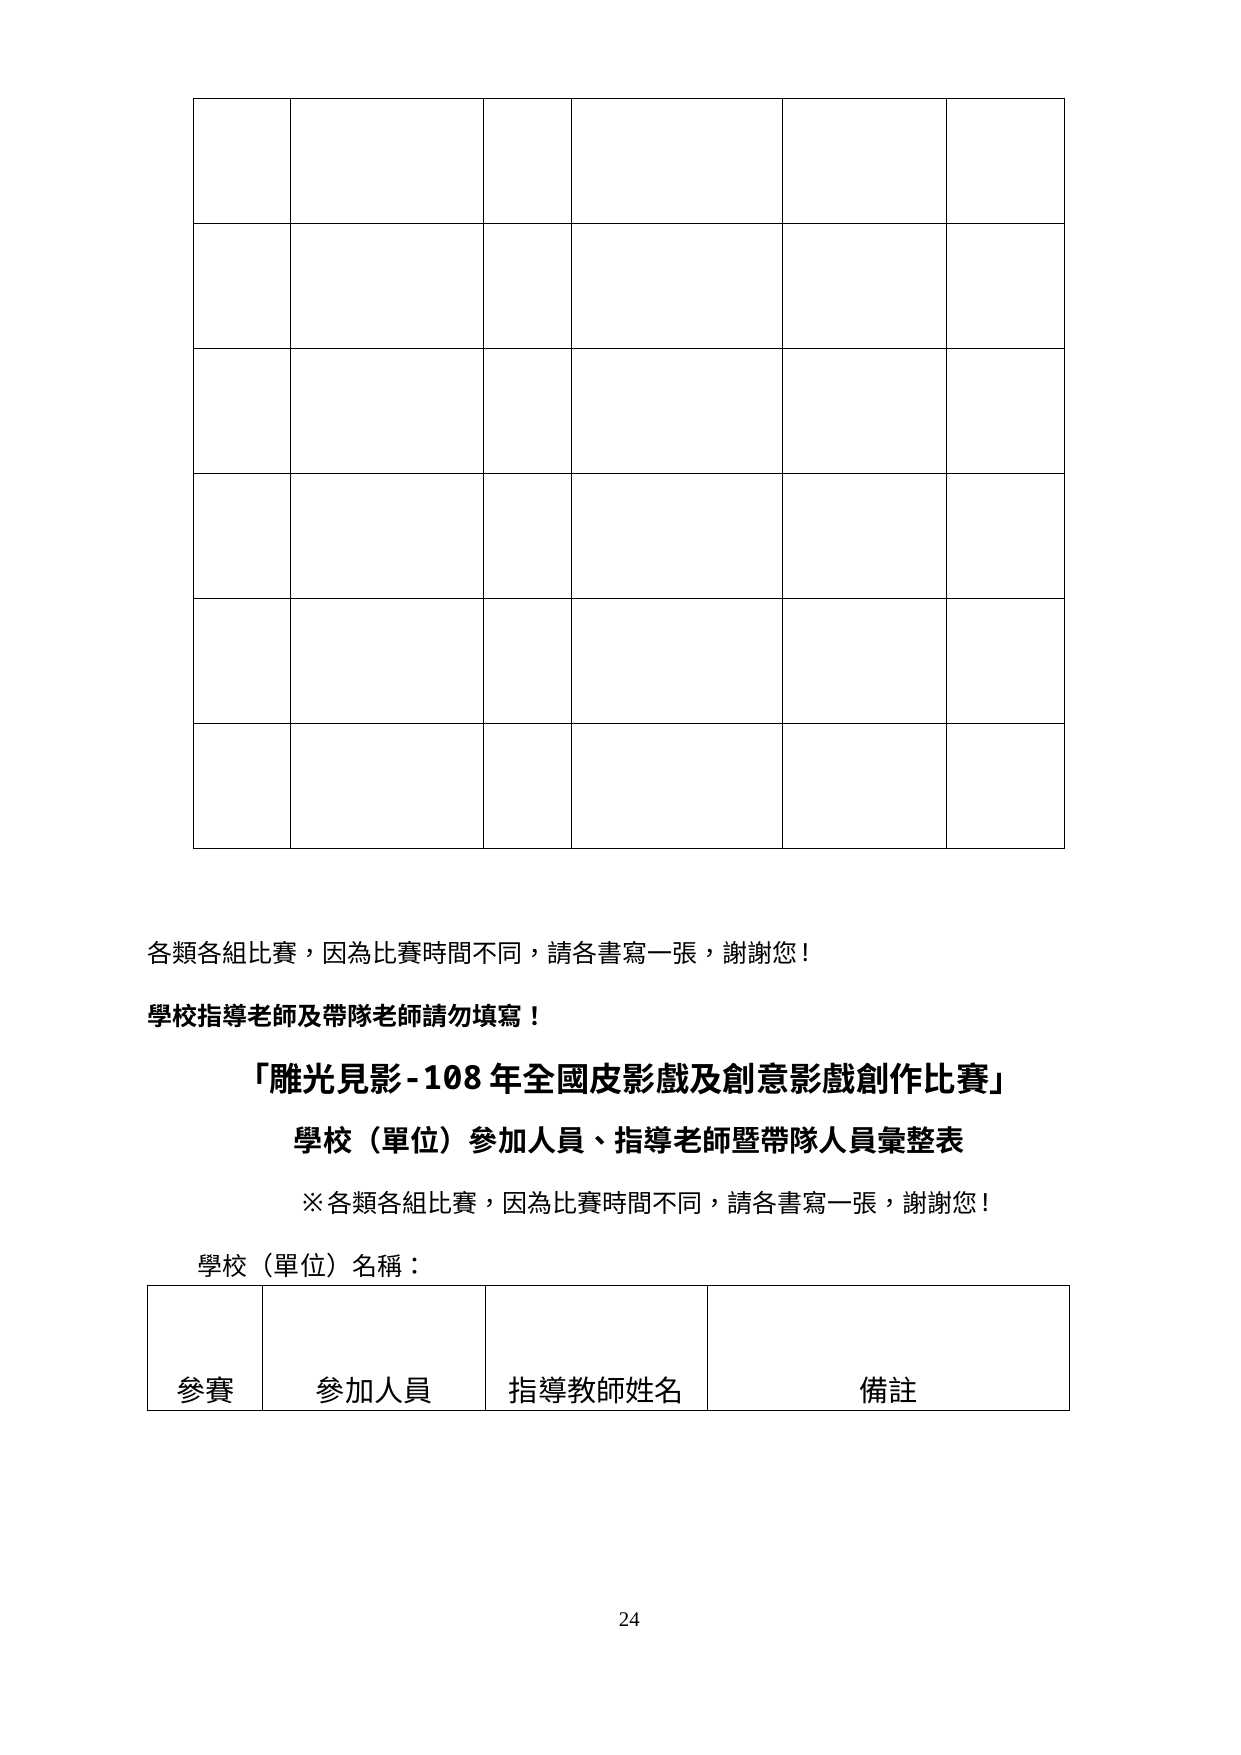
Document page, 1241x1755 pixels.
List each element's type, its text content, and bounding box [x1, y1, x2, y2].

table_cell [783, 599, 946, 722]
text 各類各組比賽，因為比賽時間不同，請各書寫一張，謝謝您! [148, 910, 1110, 972]
table_cell [947, 474, 1064, 597]
text 「雕光見影-108年全國皮影戲及創意影戲創作比賽」 [148, 1035, 1110, 1097]
table_header 指導教師姓名 [486, 1286, 707, 1410]
table_header 備註 [708, 1286, 1069, 1410]
table_cell [291, 224, 483, 347]
table_cell [291, 474, 483, 597]
table_header 參賽 [148, 1286, 262, 1410]
table_cell [572, 474, 782, 597]
table_cell [194, 474, 290, 597]
table_cell [194, 224, 290, 347]
table_cell [783, 724, 946, 847]
table_cell [783, 224, 946, 347]
table_cell [947, 724, 1064, 847]
table_cell [572, 224, 782, 347]
table_cell [291, 99, 483, 222]
table_cell [484, 349, 571, 472]
table_cell [484, 99, 571, 222]
table_cell [194, 99, 290, 222]
table_cell [572, 599, 782, 722]
table_cell [572, 99, 782, 222]
table_cell [291, 599, 483, 722]
table_cell [947, 99, 1064, 222]
table_cell [783, 99, 946, 222]
text 學校（單位）參加人員、指導老師暨帶隊人員彙整表 [148, 1097, 1110, 1160]
table_cell [291, 724, 483, 847]
table_cell [947, 349, 1064, 472]
text 學校（單位）名稱： [148, 1222, 1110, 1285]
text 學校指導老師及帶隊老師請勿填寫！ [148, 972, 1110, 1035]
table_cell [194, 599, 290, 722]
table_cell [783, 474, 946, 597]
table_cell [484, 724, 571, 847]
table_cell [947, 224, 1064, 347]
table_cell [484, 599, 571, 722]
table_cell [484, 474, 571, 597]
table_cell [291, 349, 483, 472]
table_cell [194, 724, 290, 847]
text ※各類各組比賽，因為比賽時間不同，請各書寫一張，謝謝您! [148, 1160, 1110, 1222]
table_cell [572, 349, 782, 472]
table_cell [572, 724, 782, 847]
table_header 參加人員 [263, 1286, 485, 1410]
table_cell [783, 349, 946, 472]
table_cell [194, 349, 290, 472]
table_cell [484, 224, 571, 347]
table_cell [947, 599, 1064, 722]
